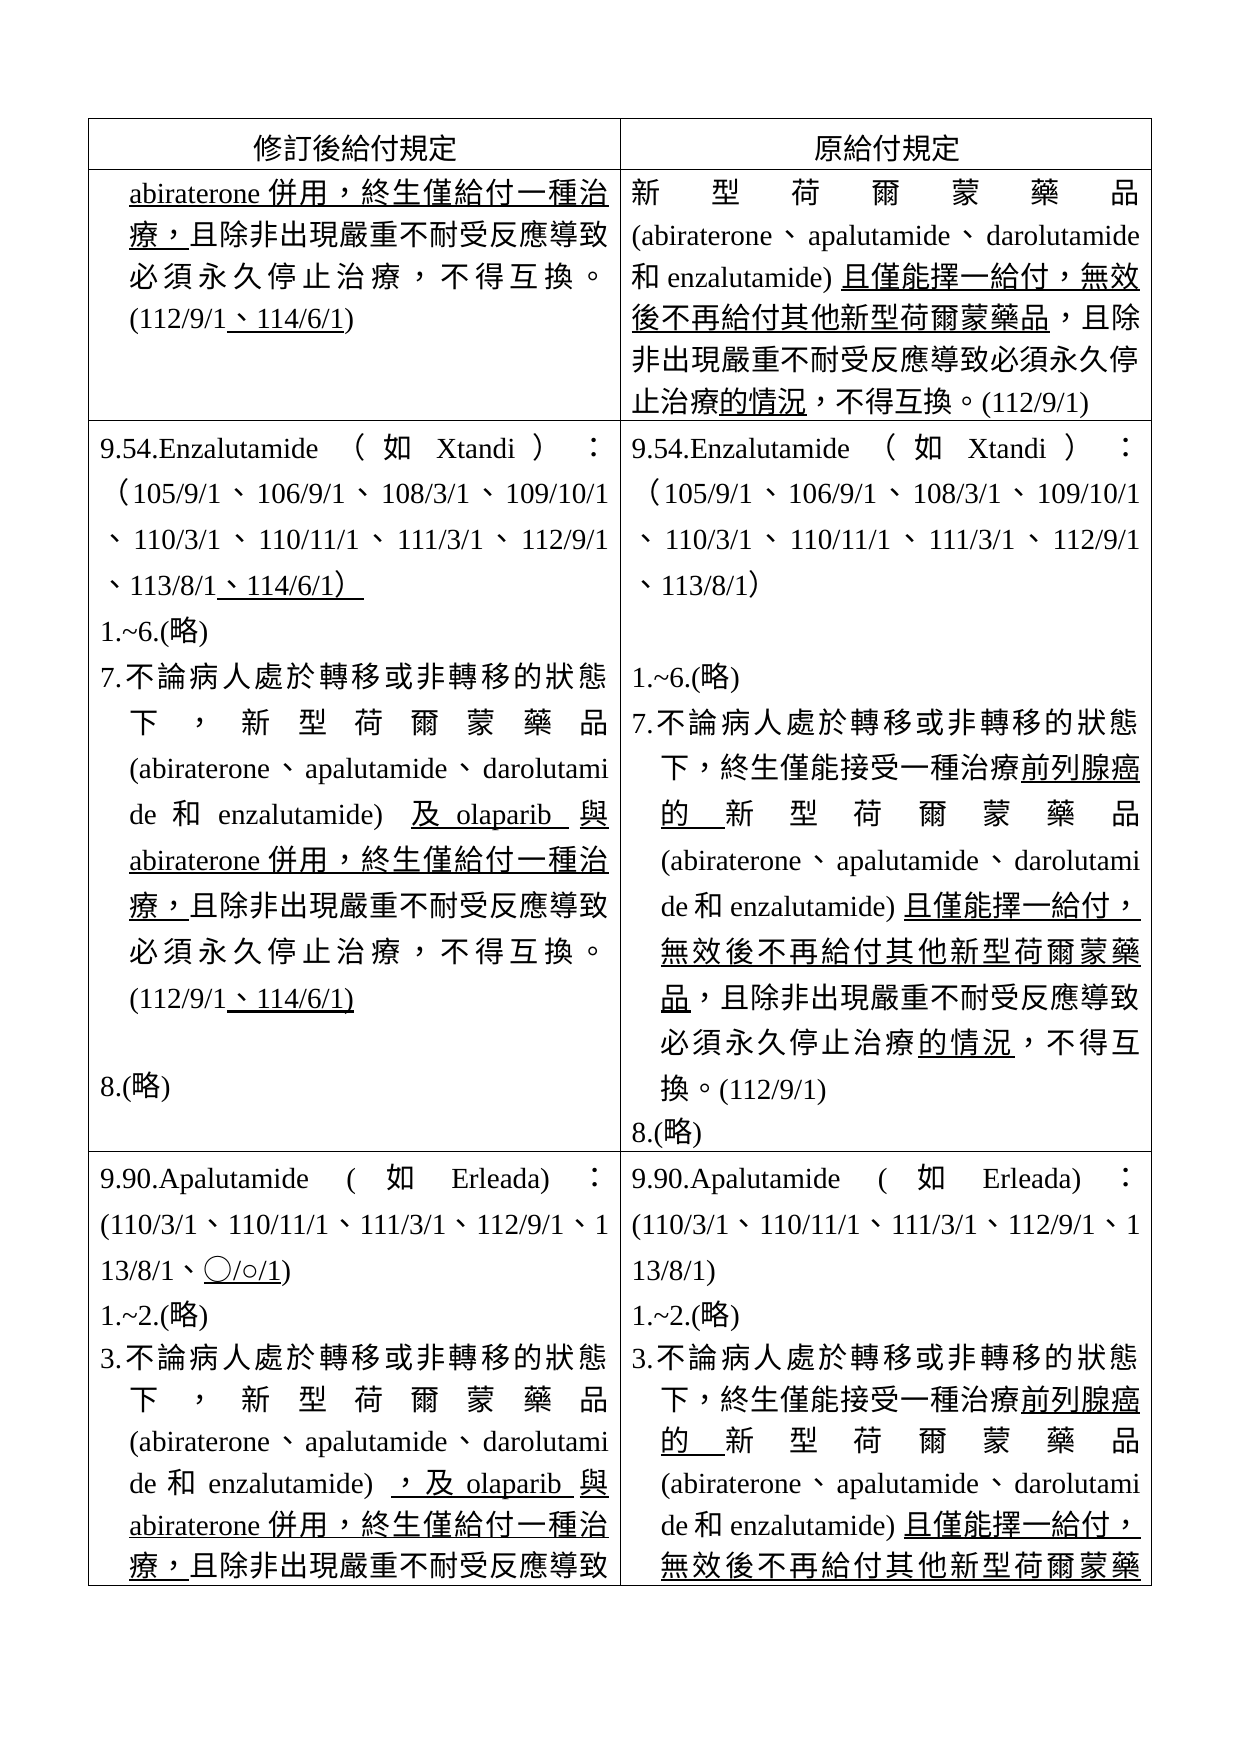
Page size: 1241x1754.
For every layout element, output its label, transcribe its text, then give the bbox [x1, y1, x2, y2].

table_cell 9.54.Enzalutamide（如Xtandi）：（105/9/1、106/9/1、108/3/1、109/10/1、110/3/1、110/11/1、111/3/1、112/9/1、113/8/1） 1.~6.(略) 7.不論病人處於轉移或非轉移的狀態下，終生僅能接受一種治療前列腺癌的新型荷爾蒙藥品(abiraterone、apalutamide、darolutamide和enzalutamide) 且僅能擇一給付，無效後不再給付其他新型荷爾蒙藥品，且除非出現嚴重不耐受反應導致必須永久停止治療的情況，不得互換。(112/9/1) 8.(略) [621, 421, 1151, 1151]
table_header 原給付規定 [621, 119, 1151, 169]
table_cell 新型荷爾蒙藥品(abiraterone、apalutamide、darolutamide和enzalutamide) 且僅能擇一給付，無效後不再給付其他新型荷爾蒙藥品，且除非出現嚴重不耐受反應導致必須永久停止治療的情況，不得互換。(112/9/1) [621, 170, 1151, 420]
table_cell 9.90.Apalutamide (如Erleada)：(110/3/1、110/11/1、111/3/1、112/9/1、113/8/1) 1.~2.(略) 3.不論病人處於轉移或非轉移的狀態下，終生僅能接受一種治療前列腺癌的新型荷爾蒙藥品(abiraterone、apalutamide、darolutamide和enzalutamide) 且僅能擇一給付，無效後不再給付其他新型荷爾蒙藥 [621, 1152, 1151, 1585]
table_cell 9.54.Enzalutamide（如Xtandi）：（105/9/1、106/9/1、108/3/1、109/10/1、110/3/1、110/11/1、111/3/1、112/9/1、113/8/1、114/6/1） 1.~6.(略) 7.不論病人處於轉移或非轉移的狀態下，新型荷爾蒙藥品(abiraterone、apalutamide、darolutamide和enzalutamide) 及olaparib 與 abiraterone併用，終生僅給付一種治療，且除非出現嚴重不耐受反應導致必須永久停止治療，不得互換。(112/9/1、114/6/1) 8.(略) [89, 421, 620, 1151]
table_cell abiraterone併用，終生僅給付一種治療，且除非出現嚴重不耐受反應導致必須永久停止治療，不得互換。(112/9/1、114/6/1) [89, 170, 620, 420]
table_header 修訂後給付規定 [89, 119, 620, 169]
table_cell 9.90.Apalutamide (如Erleada)：(110/3/1、110/11/1、111/3/1、112/9/1、113/8/1、○/○/1) 1.~2.(略) 3.不論病人處於轉移或非轉移的狀態下，新型荷爾蒙藥品(abiraterone、apalutamide、darolutamide和enzalutamide) ，及olaparib 與 abiraterone併用，終生僅給付一種治療，且除非出現嚴重不耐受反應導致 [89, 1152, 620, 1585]
